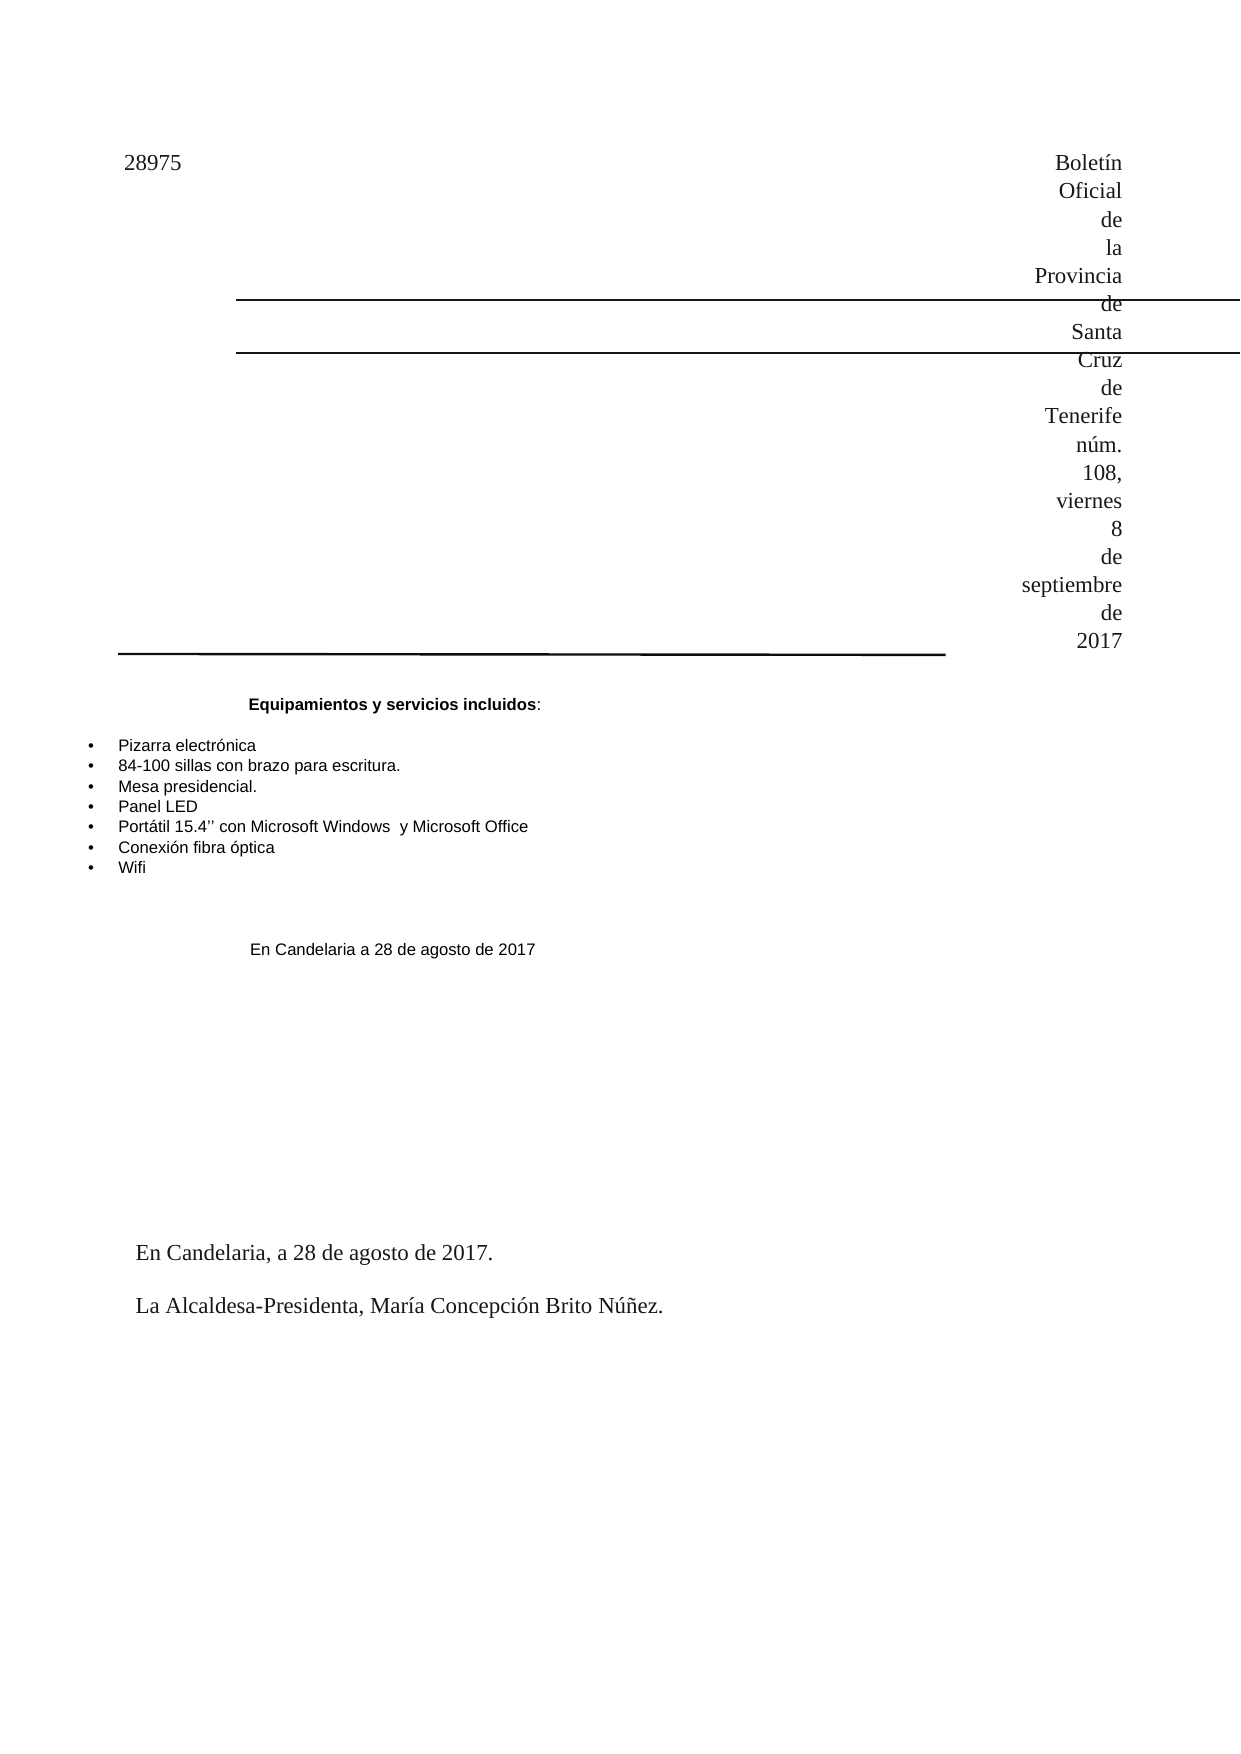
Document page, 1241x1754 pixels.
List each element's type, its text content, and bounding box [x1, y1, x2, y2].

text En Candelaria, a 28 de agosto de 2017. [135, 1238, 1122, 1265]
list Portátil 15.4’’ con Microsoft Windows y Microsoft Office [88, 817, 1065, 836]
list 84-100 sillas con brazo para escritura. [88, 756, 1065, 775]
list Pizarra electrónica [88, 736, 1065, 755]
list Mesa presidencial. [88, 776, 1065, 796]
text En Candelaria a 28 de agosto de 2017 [250, 940, 1065, 959]
list Panel LED [88, 797, 1065, 816]
list Conexión fibra óptica [88, 838, 1065, 857]
list Wifi [88, 858, 1065, 877]
text La Alcaldesa-Presidenta, María Concepción Brito Núñez. [135, 1292, 1122, 1319]
text Equipamientos y servicios incluidos: [248, 695, 1075, 714]
